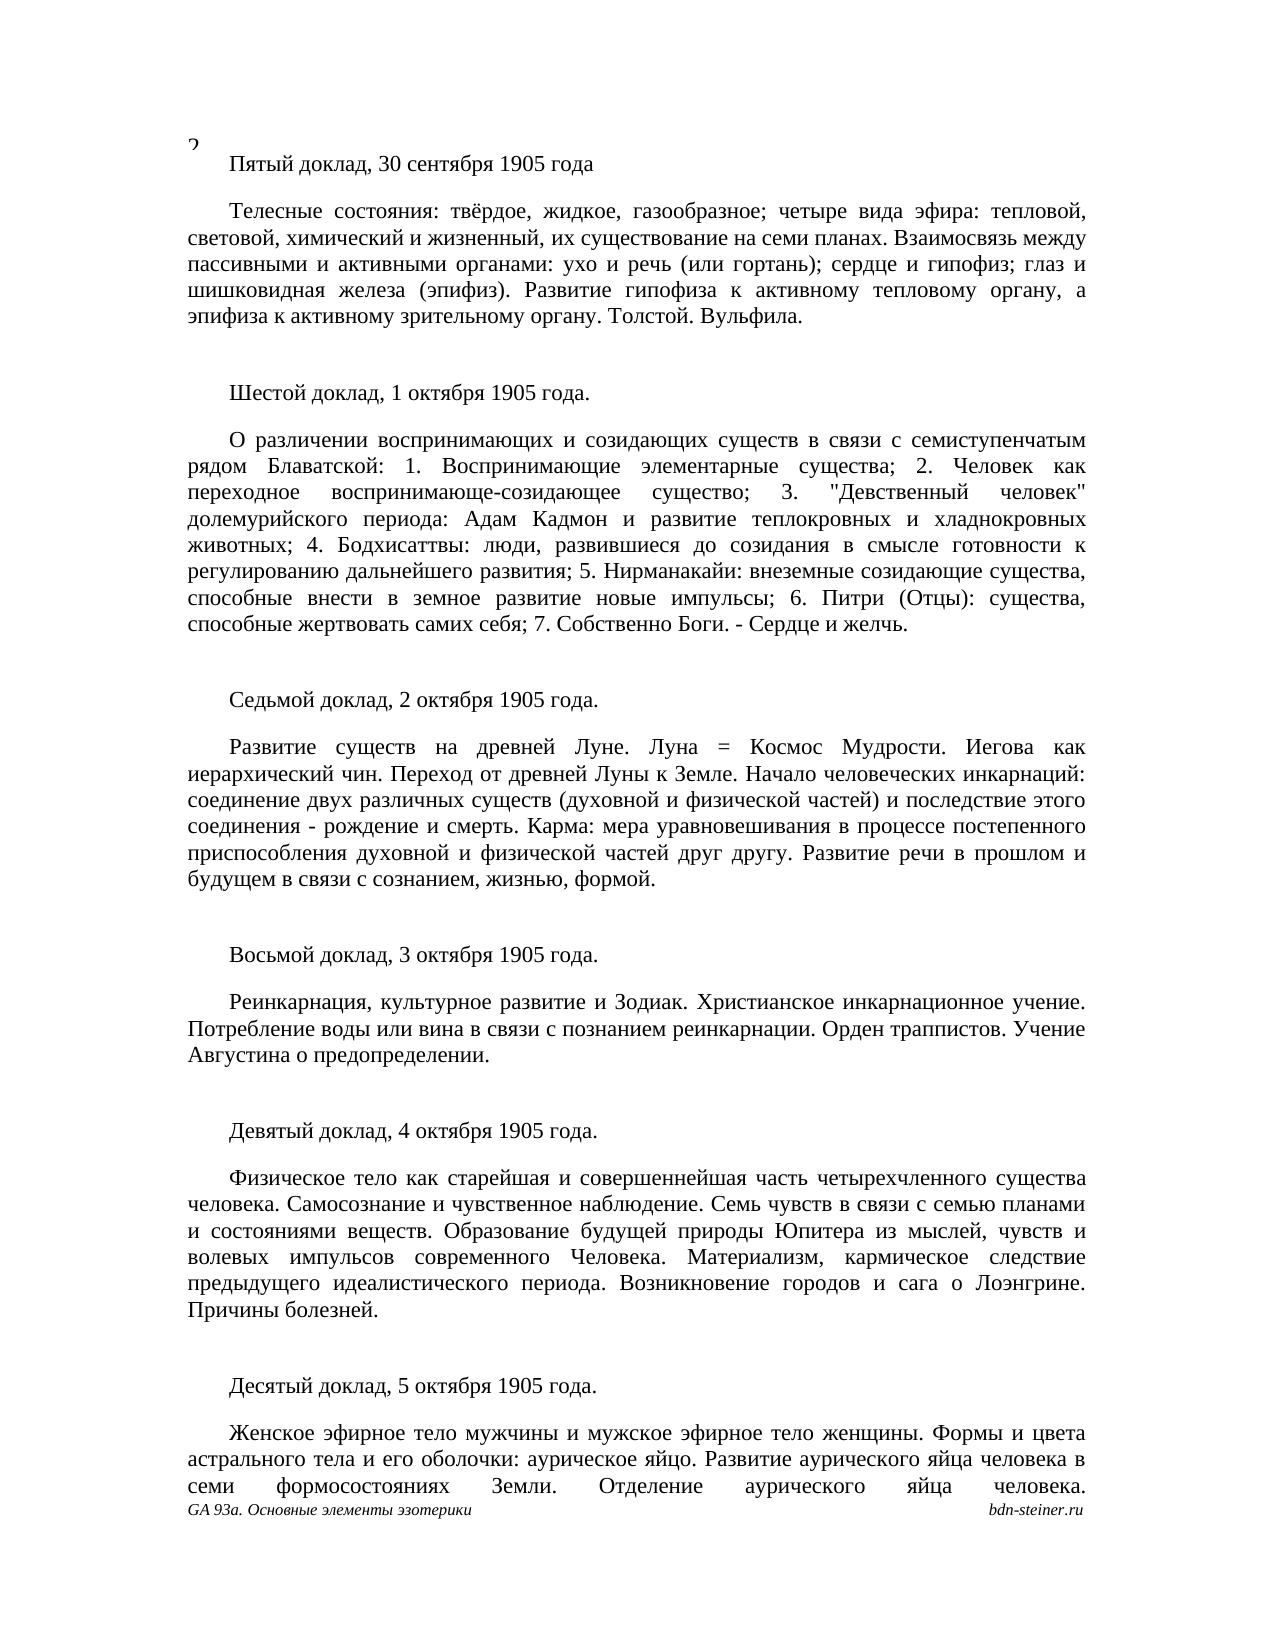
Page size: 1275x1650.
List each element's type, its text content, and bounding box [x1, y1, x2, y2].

text Развитие существ на древней Луне. Луна = Космос Мудрости. Иегова как иерархический чин. Переход от древней Луны к Земле. Начало человеческих инкарнаций: соединение двух различных существ (духовной и физической частей) и последствие этого соединения - рождение и смерть. Карма: мера уравновешивания в процессе постепенного приспособления духовной и физической частей друг другу. Развитие речи в прошлом и будущем в связи с сознанием, жизнью, формой. [187, 733, 1087, 891]
text Пятый доклад, 30 сентября 1905 года [187, 150, 1087, 176]
text О различении воспринимающих и созидающих существ в связи с семиступенчатым рядом Блаватской: 1. Воспринимающие элементарные существа; 2. Человек как переходное воспринимающе-созидающее существо; 3. "Девственный человек" долемурийского периода: Адам Кадмон и развитие теплокровных и хладнокровных животных; 4. Бодхисаттвы: люди, развившиеся до созидания в смысле готовности к регулированию дальнейшего развития; 5. Нирманакайи: внеземные созидающие существа, способные внести в земное развитие новые импульсы; 6. Питри (Отцы): существа, способные жертвовать самих себя; 7. Собственно Боги. - Сердце и желчь. [187, 426, 1087, 637]
text Женское эфирное тело мужчины и мужское эфирное тело женщины. Формы и цвета астрального тела и его оболочки: аурическое яйцо. Развитие аурического яйца человека в семи формосостояниях Земли. Отделение аурического яйца человека. [187, 1419, 1087, 1498]
text Десятый доклад, 5 октября 1905 года. [187, 1372, 1087, 1398]
text Девятый доклад, 4 октября 1905 года. [187, 1117, 1087, 1143]
text Шестой доклад, 1 октября 1905 года. [187, 378, 1087, 405]
text Физическое тело как старейшая и совершеннейшая часть четырехчленного существа человека. Самосознание и чувственное наблюдение. Семь чувств в связи с семью планами и состояниями веществ. Образование будущей природы Юпитера из мыслей, чувств и волевых импульсов современного Человека. Материализм, кармическое следствие предыдущего идеалистического периода. Возникновение городов и сага о Лоэнгрине. Причины болезней. [187, 1164, 1087, 1322]
text Седьмой доклад, 2 октября 1905 года. [187, 686, 1087, 712]
text Восьмой доклад, 3 октября 1905 года. [187, 941, 1087, 967]
text Реинкарнация, культурное развитие и Зодиак. Христианское инкарнационное учение. Потребление воды или вина в связи с познанием реинкарнации. Орден траппистов. Учение Августина о предопределении. [187, 988, 1087, 1067]
text Телесные состояния: твёрдое, жидкое, газообразное; четыре вида эфира: тепловой, световой, химический и жизненный, их существование на семи планах. Взаимосвязь между пассивными и активными органами: ухо и речь (или гортань); сердце и гипофиз; глаз и шишковидная железа (эпифиз). Развитие гипофиза к активному тепловому органу, а эпифиза к активному зрительному органу. Толстой. Вульфила. [187, 197, 1087, 329]
